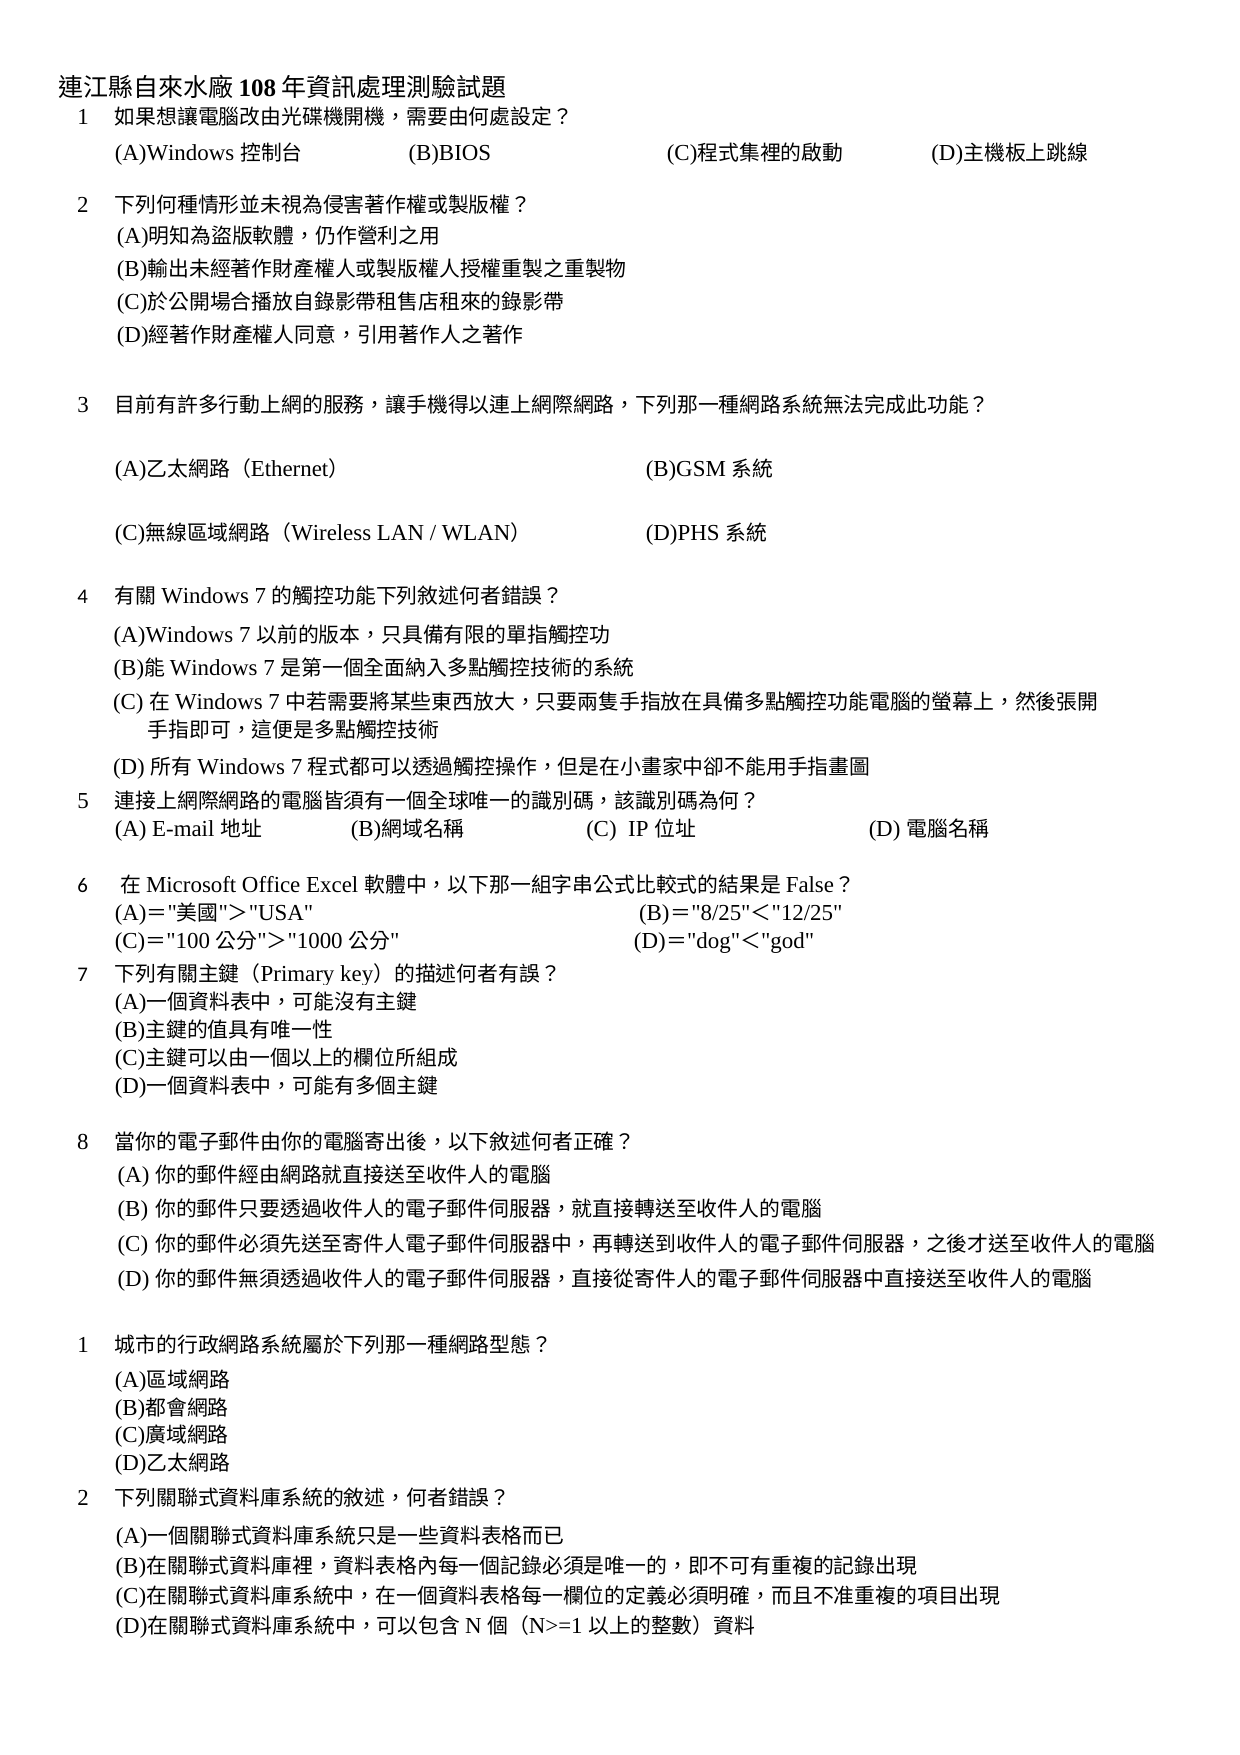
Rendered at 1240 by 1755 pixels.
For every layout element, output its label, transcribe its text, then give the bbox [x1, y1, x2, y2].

text (A)一個資料表中，可能沒有主鍵 (B)主鍵的值具有唯一性 (C)主鍵可以由一個以上的欄位所組成 (D)一個資料表中，可能有多個主鍵 [114, 987, 1189, 1099]
text (A)Windows 控制台 (B)BIOS (C)程式集裡的啟動 (D)主機板上跳線 [114, 134, 1189, 167]
text (A) E-mail 地址 (B)網域名稱 (C) IP 位址 (D) 電腦名稱 [114, 814, 1189, 842]
list 你的郵件經由網路就直接送至收件人的電腦 [117, 1155, 1168, 1189]
list 下列何種情形並未視為侵害著作權或製版權？ [77, 190, 1189, 218]
list 有關 Windows 7 的觸控功能下列敘述何者錯誤？ [77, 581, 1189, 609]
text (A)區域網路 (B)都會網路 (C)廣域網路 (D)乙太網路 [114, 1366, 1189, 1476]
text 手指即可，這便是多點觸控技術 [73, 715, 1240, 743]
text (D)經著作財產權人同意，引用著作人之著作 [117, 316, 664, 349]
list 城市的行政網路系統屬於下列那一種網路型態？ [77, 1330, 1189, 1358]
text (A)明知為盜版軟體，仍作營利之用 [117, 218, 664, 251]
text (B)能 Windows 7 是第一個全面納入多點觸控技術的系統 [102, 649, 1240, 682]
list 你的郵件只要透過收件人的電子郵件伺服器，就直接轉送至收件人的電腦 [117, 1189, 1168, 1224]
text (C) 在 Windows 7 中若需要將某些東西放大，只要兩隻手指放在具備多點觸控功能電腦的螢幕上，然後張開 [73, 687, 1240, 715]
text (D)PHS 系統 [646, 518, 1189, 546]
text (D) 所有 Windows 7 程式都可以透過觸控操作，但是在小畫家中卻不能用手指畫圖 [73, 752, 1240, 780]
list 當你的電子郵件由你的電腦寄出後，以下敘述何者正確？ [77, 1127, 1189, 1155]
text 連江縣自來水廠108年資訊處理測驗試題 [58, 73, 1189, 102]
text (A)＝"美國"＞"USA" (B)＝"8/25"＜"12/25" [114, 898, 1189, 926]
text (B)輸出未經著作財產權人或製版權人授權重製之重製物 [117, 251, 710, 283]
list 連接上網際網路的電腦皆須有一個全球唯一的識別碼，該識別碼為何？ [77, 786, 1189, 814]
list 目前有許多行動上網的服務，讓手機得以連上網際網路，下列那一種網路系統無法完成此功能？ [77, 390, 1189, 418]
text (C)無線區域網路（Wireless LAN / WLAN） [114, 518, 571, 546]
list 下列有關主鍵（Primary key）的描述何者有誤？ [77, 959, 1189, 987]
text (A)一個關聯式資料庫系統只是一些資料表格而已 (B)在關聯式資料庫裡，資料表格內每一個記錄必須是唯一的，即不可有重複的記錄出現 (C)在關聯式資料庫系統中，在一個資料表格每一欄位的定義必須明確，而且不准重複的項目出現 (D)在關聯式資料庫系統中，可以包含 N 個（N>=1 以上的整數）資料 [58, 1519, 1189, 1640]
list 在 Microsoft Office Excel 軟體中，以下那一組字串公式比較式的結果是 False？ [77, 870, 1189, 898]
text (A)乙太網路（Ethernet） [114, 454, 571, 482]
text (B)GSM 系統 [646, 454, 1189, 482]
list 你的郵件必須先送至寄件人電子郵件伺服器中，再轉送到收件人的電子郵件伺服器，之後才送至收件人的電腦 [117, 1224, 1168, 1258]
text (A)Windows 7 以前的版本，只具備有限的單指觸控功 [102, 617, 1240, 649]
text (C)＝"100 公分"＞"1000 公分" (D)＝"dog"＜"god" [114, 926, 1189, 954]
list 你的郵件無須透過收件人的電子郵件伺服器，直接從寄件人的電子郵件伺服器中直接送至收件人的電腦 [117, 1258, 1168, 1293]
text (C)於公開場合播放自錄影帶租售店租來的錄影帶 [117, 283, 664, 316]
list 下列關聯式資料庫系統的敘述，何者錯誤？ [77, 1483, 1189, 1511]
list 如果想讓電腦改由光碟機開機，需要由何處設定？ [77, 102, 1189, 130]
